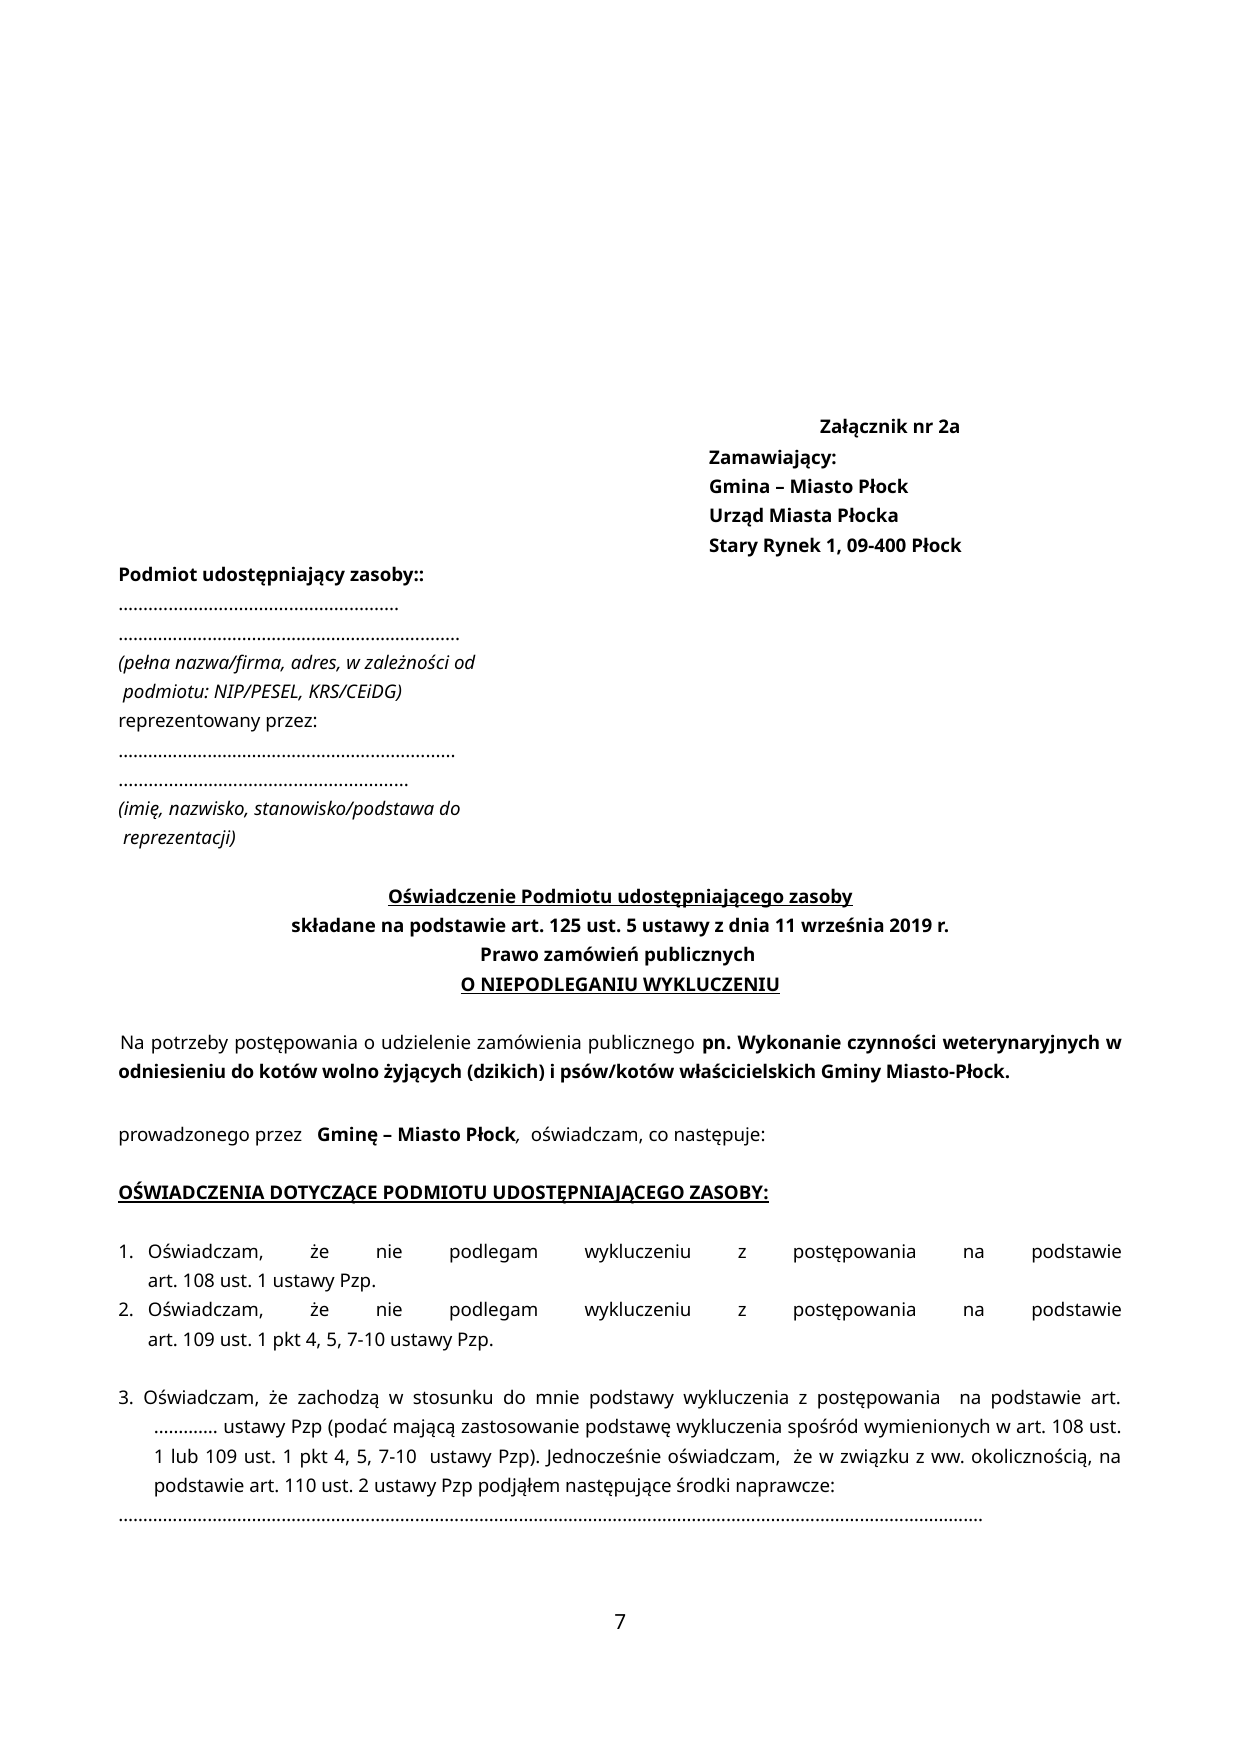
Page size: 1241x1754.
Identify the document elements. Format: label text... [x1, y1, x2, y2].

text Zamawiający: [118, 444, 1122, 470]
text Podmiot udostępniający zasoby:: [118, 561, 1122, 587]
text …………………………………………………………………………………………………………………………………………………………. [118, 1502, 1122, 1527]
text Stary Rynek 1, 09-400 Płock [118, 532, 1122, 557]
text (imię, nazwisko, stanowisko/podstawa do [118, 795, 1122, 821]
text Oświadczenie Podmiotu udostępniającego zasoby [118, 883, 1122, 909]
text 3. Oświadczam, że zachodzą w stosunku do mnie podstawy wykluczenia z postępowania na podstawie art. …………. ustawy Pzp (podać mającą zastosowanie podstawę wykluczenia spośród wymienionych w art. 108 ust. 1 lub 109 ust. 1 pkt 4, 5, 7-10 ustawy Pzp). Jednocześnie oświadczam, że w związku z ww. okolicznością, na podstawie art. 110 ust. 2 ustawy Pzp podjąłem następujące środki naprawcze: [118, 1384, 1122, 1498]
text prowadzonego przez Gminę – Miasto Płock, oświadczam, co następuje: [118, 1121, 1122, 1147]
text 1. Oświadczam, że nie podlegam wykluczeniu z postępowania na podstawie art. 108 ust. 1 ustawy Pzp. [118, 1238, 1122, 1293]
text O NIEPODLEGANIU WYKLUCZENIU [118, 971, 1122, 997]
text Urząd Miasta Płocka [118, 503, 1122, 528]
text Załącznik nr 2a [118, 412, 1122, 440]
text …………………………………………………............ [118, 620, 1122, 645]
text podmiotu: NIP/PESEL, KRS/CEiDG) [118, 678, 1122, 704]
text ……………………………………………................. [118, 737, 1122, 762]
text OŚWIADCZENIA DOTYCZĄCE PODMIOTU UDOSTĘPNIAJĄCEGO ZASOBY: [118, 1180, 1122, 1205]
text Gmina – Miasto Płock [118, 473, 1122, 499]
text Prawo zamówień publicznych [118, 942, 1122, 967]
text .............……….................................... [118, 766, 1122, 792]
text 2. Oświadczam, że nie podlegam wykluczeniu z postępowania na podstawie art. 109 ust. 1 pkt 4, 5, 7-10 ustawy Pzp. [118, 1297, 1122, 1352]
text reprezentacji) [118, 825, 1122, 850]
text (pełna nazwa/firma, adres, w zależności od [118, 649, 1122, 674]
text …..................................................... [118, 591, 1122, 616]
text składane na podstawie art. 125 ust. 5 ustawy z dnia 11 września 2019 r. [118, 912, 1122, 938]
text reprezentowany przez: [118, 708, 1122, 733]
text Na potrzeby postępowania o udzielenie zamówienia publicznego pn. Wykonanie czynności weterynaryjnych w odniesieniu do kotów wolno żyjących (dzikich) i psów/kotów właścicielskich Gminy Miasto-Płock. [118, 1029, 1122, 1084]
